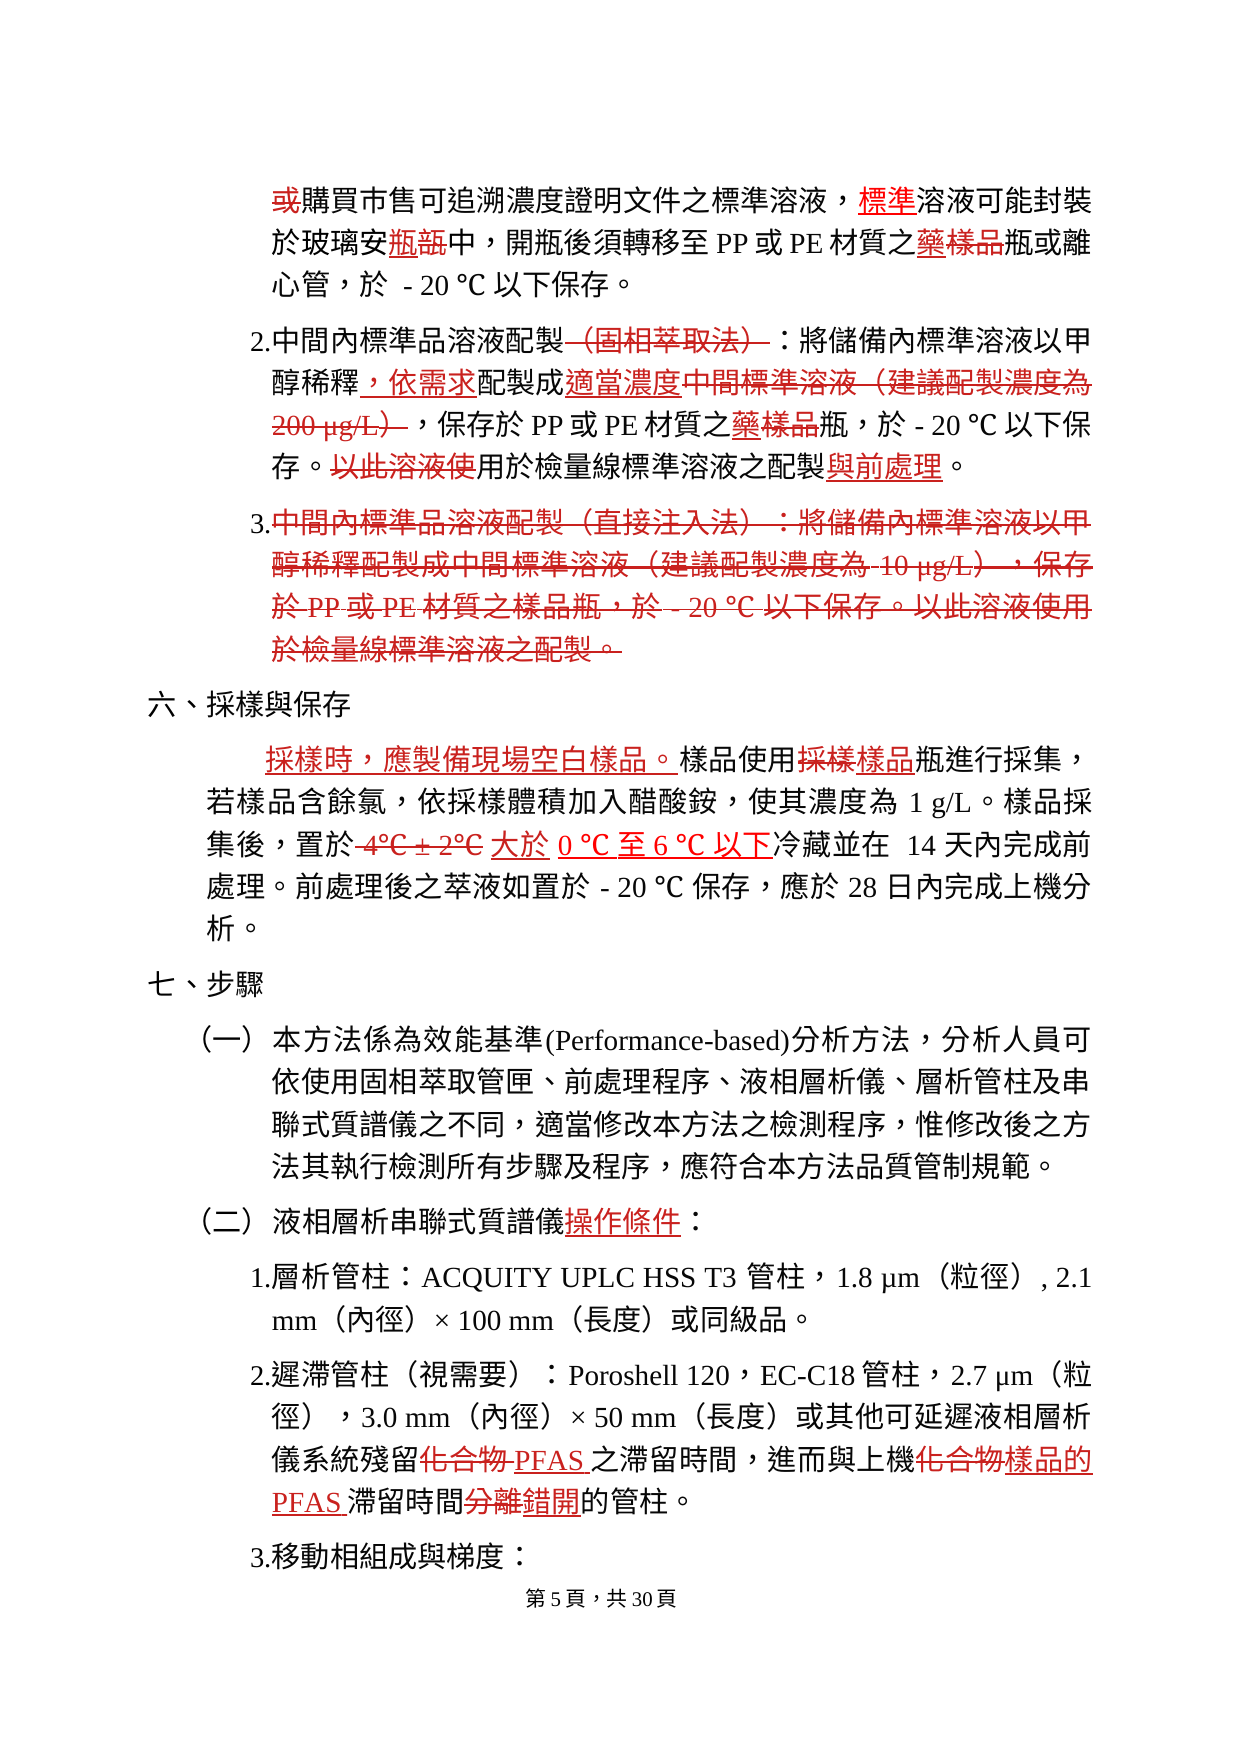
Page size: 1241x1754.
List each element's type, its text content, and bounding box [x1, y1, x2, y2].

list 遲滯管柱（視需要）：Poroshell 120，EC-C18管柱，2.7 μm（粒徑），3.0 mm（內徑）× 50 mm（長度）或其他可延遲液相層析儀系統殘留化合物PFAS之滯留時間，進而與上機化合物樣品的PFAS滯留時間分離錯開的管柱。 [250, 1352, 1093, 1521]
list 中間內標準品溶液配製（固相萃取法）：將儲備內標準溶液以甲醇稀釋，依需求配製成適當濃度中間標準溶液（建議配製濃度為 200 μg/L），保存於PP或PE材質之藥樣品瓶，於 - 20 ℃ 以下保存。以此溶液使用於檢量線標準溶液之配製與前處理。 [250, 317, 1093, 486]
list 中間內標準品溶液配製（直接注入法）：將儲備內標準溶液以甲醇稀釋配製成中間標準溶液（建議配製濃度為 10 μg/L），保存於PP或PE材質之樣品瓶，於 - 20 ℃ 以下保存。以此溶液使用於檢量線標準溶液之配製。 [250, 499, 1093, 668]
list 本方法係為效能基準(Performance-based)分析方法，分析人員可依使用固相萃取管匣、前處理程序、液相層析儀、層析管柱及串聯式質譜儀之不同，適當修改本方法之檢測程序，惟修改後之方法其執行檢測所有步驟及程序，應符合本方法品質管制規範。 [183, 1017, 1093, 1186]
list 液相層析串聯式質譜儀操作條件： [183, 1199, 1093, 1241]
list 步驟 [148, 961, 1093, 1003]
list 採樣與保存 [148, 681, 1093, 724]
text 採樣時，應製備現場空白樣品。樣品使用採樣樣品瓶進行採集，若樣品含餘氯，依採樣體積加入醋酸銨，使其濃度為 1 g/L。樣品採集後，置於 4℃ ± 2℃ 大於 0 ℃ 至6 ℃ 以下冷藏並在 14 天內完成前處理。前處理後之萃液如置於 - 20 ℃ 保存，應於 28 日內完成上機分析。 [207, 737, 1093, 948]
list 移動相組成與梯度： [250, 1534, 1093, 1576]
list 儲備內標準品溶液：稱取約 10 mg 或其他適當重量之內標準品，以甲醇定容至 10 mL，立即移至PP或PE材質之樣品瓶或離心管；或購買巿售可追溯濃度證明文件之標準溶液，標準溶液可能封裝於玻璃安瓶瓿中，開瓶後須轉移至PP或PE材質之藥樣品瓶或離心管，於 - 20 ℃ 以下保存。 [250, 177, 1093, 304]
list 層析管柱：ACQUITY UPLC HSS T3 管柱，1.8 µm（粒徑）, 2.1 mm（內徑）× 100 mm（長度）或同級品。 [250, 1254, 1093, 1339]
